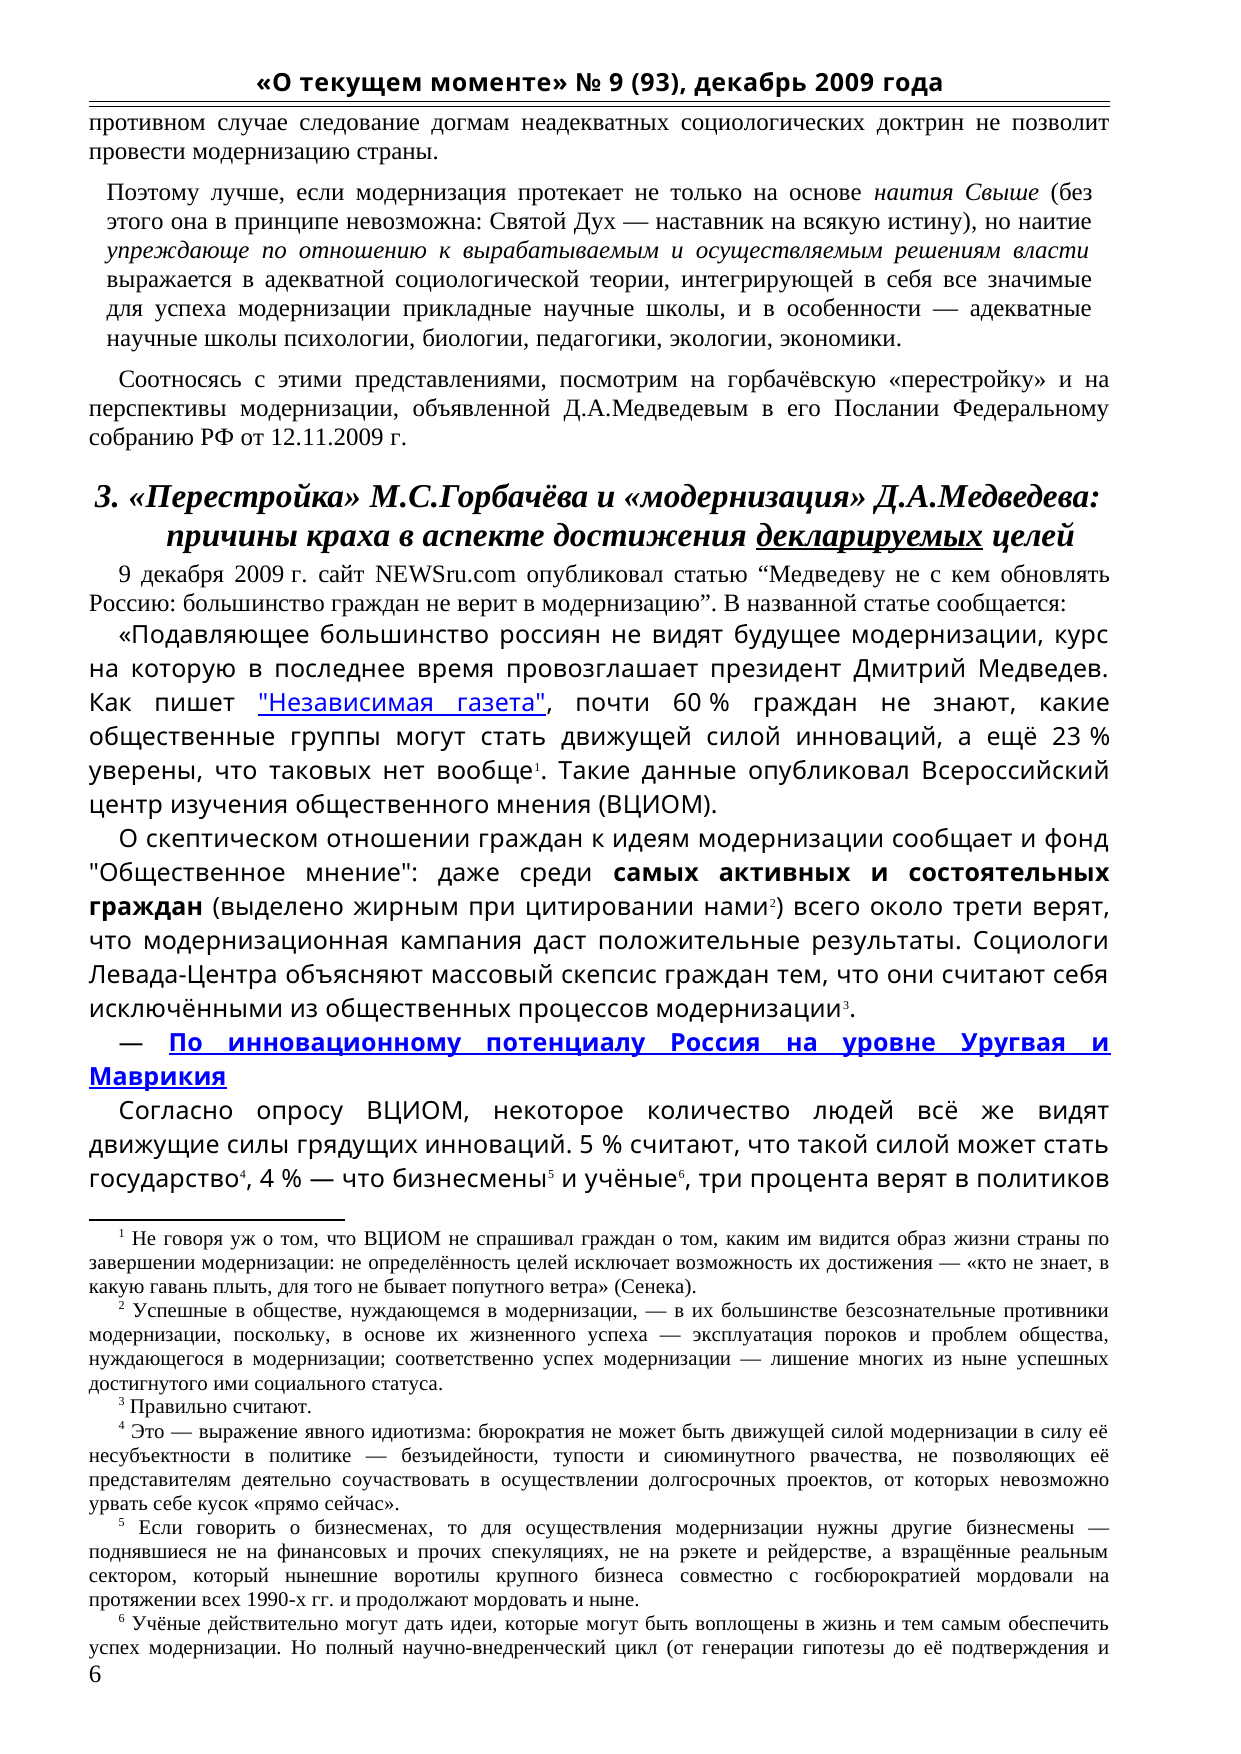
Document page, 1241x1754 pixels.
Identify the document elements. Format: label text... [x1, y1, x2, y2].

text Модернизация страны может быть осуществлена «по наитию», т.е. без опоры на изучение политиками и простыми гражданами каких-либо социологических доктрин. Для такого режима осуществления модернизации необходимо, чтобы догмы наличествующих в обществе социологических доктрин не ограничивали целесообразную деятельность государственной власти и поддерживающих её политически и экономически активных групп населения. В противном случае следование догмам неадекватных социологических доктрин не позволит провести модернизацию страны. [89, 107, 1110, 164]
text «Подавляющее большинство россиян не видят будущее модернизации, курс на которую в последнее время провозглашает президент Дмитрий Медведев. Как пишет "Независимая газета", почти 60 % граждан не знают, какие общественные группы могут стать движущей силой инноваций, а ещё 23 % уверены, что таковых нет вообще. Такие данные опубликовал Всероссийский центр изучения общественного мнения (ВЦИОМ). [89, 617, 1110, 821]
subtitle 3. «Перестройка» М.С.Горбачёва и «модернизация» Д.А.Медведева: причины краха в аспекте достижения декларируемых целей [89, 476, 1110, 553]
text Согласно опросу ВЦИОМ, некоторое количество людей всё же видят движущие силы грядущих инноваций. 5 % считают, что такой силой может стать государство, 4 % — что бизнесмены и учёные, три процента верят в политиков [89, 1093, 1110, 1195]
text Соотносясь с этими представлениями, посмотрим на горбачёвскую «перестройку» и на перспективы модернизации, объявленной Д.А.Медведевым в его Послании Федеральному собранию РФ от 12.11.2009 г. [89, 364, 1110, 451]
text Учёные действительно могут дать идеи, которые могут быть воплощены в жизнь и тем самым обеспечить успех модернизации. Но полный научно-внедренческий цикл (от генерации гипотезы до её подтверждения и [89, 1611, 1110, 1659]
text Поэтому лучше, если модернизация протекает не только на основе наития Свыше (без этого она в принципе невозможна: Святой Дух — наставник на всякую истину), но наитие упреждающе по отношению к вырабатываемым и осуществляемым решениям власти выражается в адекватной социологической теории, интегрирующей в себя все значимые для успеха модернизации прикладные научные школы, и в особенности — адекватные научные школы психологии, биологии, педагогики, экологии, экономики. [106, 177, 1093, 351]
text Успешные в обществе, нуждающемся в модернизации, — в их большинстве безсознательные противники модернизации, поскольку, в основе их жизненного успеха — эксплуатация пороков и проблем общества, нуждающегося в модернизации; соответственно успех модернизации — лишение многих из ныне успешных достигнутого ими социального статуса. [89, 1298, 1110, 1394]
text Не говоря уж о том, что ВЦИОМ не спрашивал граждан о том, каким им видится образ жизни страны по завершении модернизации: не определённость целей исключает возможность их достижения — «кто не знает, в какую гавань плыть, для того не бывает попутного ветра» (Сенека). [89, 1226, 1110, 1298]
text Это — выражение явного идиотизма: бюрократия не может быть движущей силой модернизации в силу её несубъектности в политике — безъидейности, тупости и сиюминутного рвачества, не позволяющих её представителям деятельно соучаствовать в осуществлении долгосрочных проектов, от которых невозможно урвать себе кусок «прямо сейчас». [89, 1418, 1110, 1515]
text Если говорить о бизнесменах, то для осуществления модернизации нужны другие бизнесмены — поднявшиеся не на финансовых и прочих спекуляциях, не на рэкете и рейдерстве, а взращённые реальным сектором, который нынешние воротилы крупного бизнеса совместно с госбюрократией мордовали на протяжении всех 1990‑х гг. и продолжают мордовать и ныне. [89, 1515, 1110, 1611]
text — По инновационному потенциалу Россия на уровне Уругвая и Маврикия [89, 1025, 1110, 1093]
text 9 декабря 2009 г. сайт NEWSru.com опубликовал статью “Медведеву не с кем обновлять Россию: большинство граждан не верит в модернизацию”. В названной статье сообщается: [89, 559, 1110, 617]
text Правильно считают. [89, 1394, 1110, 1418]
text О скептическом отношении граждан к идеям модернизации сообщает и фонд "Общественное мнение": даже среди самых активных и состоятельных граждан (выделено жирным при цитировании нами) всего около трети верят, что модернизационная кампания даст положительные результаты. Социологи Левада-Центра объясняют массовый скепсис граждан тем, что они считают себя исключёнными из общественных процессов модернизации. [89, 821, 1110, 1025]
